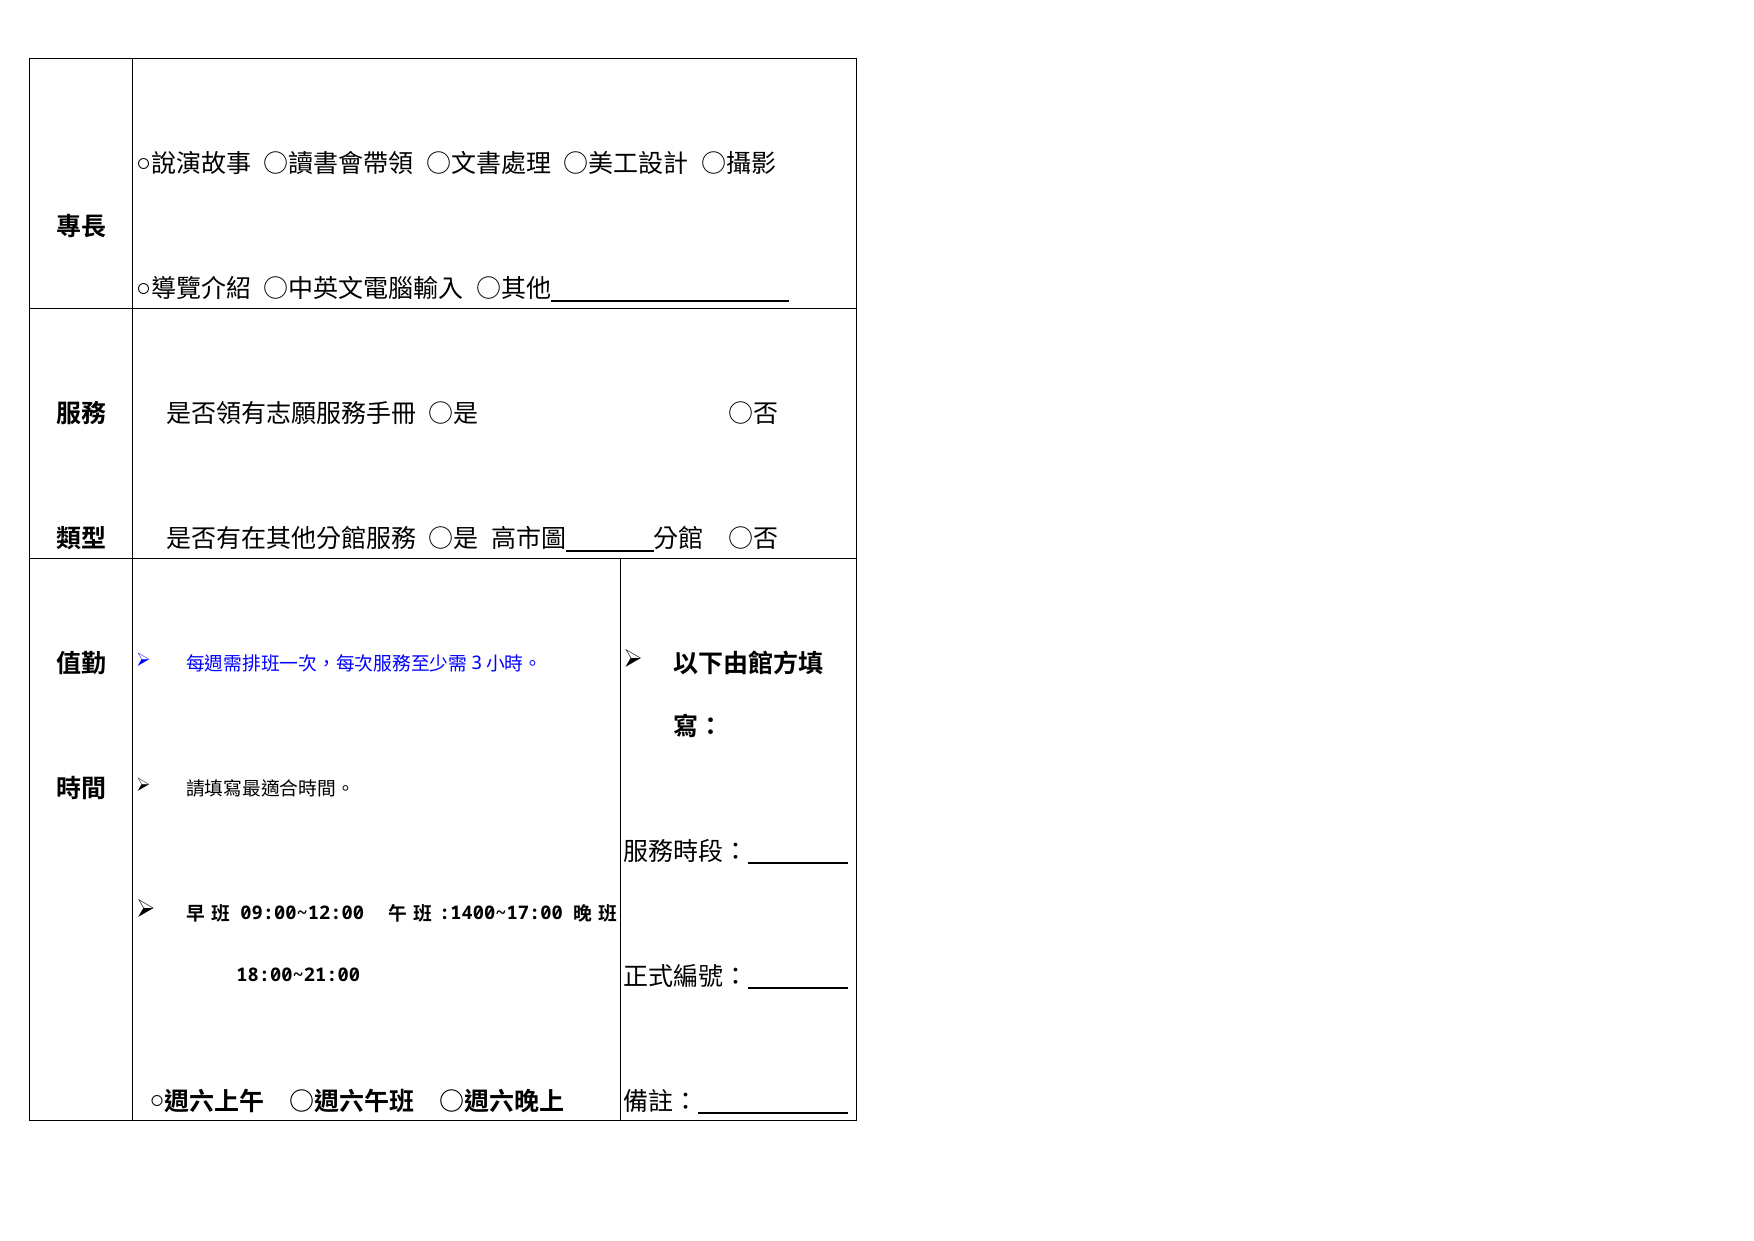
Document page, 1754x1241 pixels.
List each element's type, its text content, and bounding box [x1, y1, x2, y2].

table_cell 每週需排班一次，每次服務至少需3小時。 請填寫最適合時間。 早班09:00~12:00 午班:1400~17:00晚班 18:00~21:00 ○週六上午 ○週六午班 ○週六晚上 [133, 559, 620, 1120]
table_cell 值勤 時間 [30, 559, 132, 1120]
table_cell 服務 類型 [30, 309, 132, 558]
table_cell 是否領有志願服務手冊 ○是 ○否 是否有在其他分館服務 ○是 高市圖 分館 ○否 [133, 309, 856, 558]
table_cell 以下由館方填寫： 服務時段： 正式編號： 備註： [621, 559, 856, 1120]
table_cell 專長 [30, 59, 132, 308]
table_cell ○說演故事 ○讀書會帶領 ○文書處理 ○美工設計 ○攝影 ○導覽介紹 ○中英文電腦輸入 ○其他 [133, 59, 856, 308]
